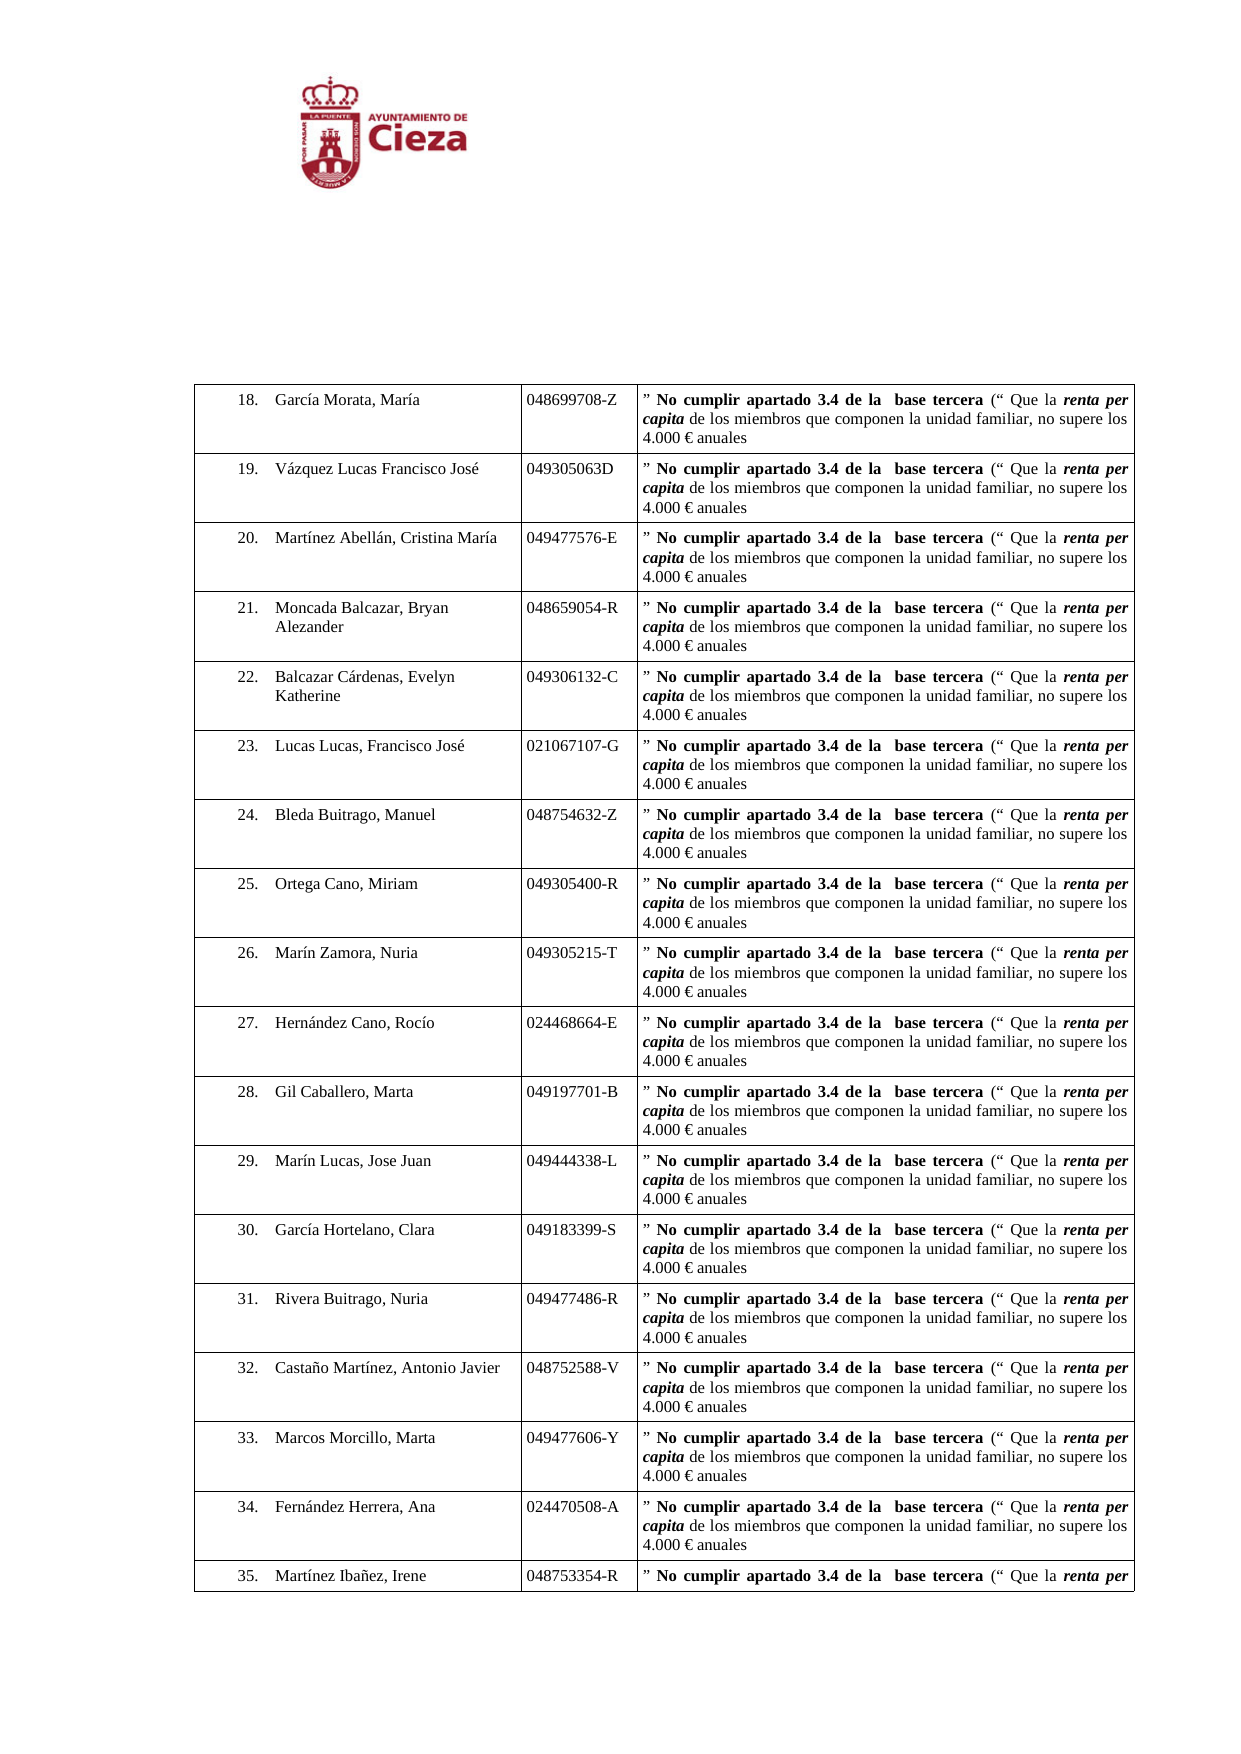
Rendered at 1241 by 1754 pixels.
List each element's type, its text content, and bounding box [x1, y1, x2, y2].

table_cell Hernández Cano, Rocío [195, 1007, 521, 1076]
table_cell 024470508-A [522, 1492, 637, 1560]
table_cell ” No cumplir apartado 3.4 de la base tercera (“ Que la renta per capita de los miembros que componen la unidad familiar, no supere los 4.000 € anuales [638, 1146, 1134, 1214]
table_cell ” No cumplir apartado 3.4 de la base tercera (“ Que la renta per capita de los miembros que componen la unidad familiar, no supere los 4.000 € anuales [638, 454, 1134, 522]
table_cell ” No cumplir apartado 3.4 de la base tercera (“ Que la renta per capita de los miembros que componen la unidad familiar, no supere los 4.000 € anuales [638, 1492, 1134, 1560]
table_cell Castaño Martínez, Antonio Javier [195, 1353, 521, 1421]
table_cell ” No cumplir apartado 3.4 de la base tercera (“ Que la renta per capita de los miembros que componen la unidad familiar, no supere los 4.000 € anuales [638, 662, 1134, 730]
table_cell 049183399-S [522, 1215, 637, 1283]
table_cell Lucas Lucas, Francisco José [195, 731, 521, 799]
table_cell ” No cumplir apartado 3.4 de la base tercera (“ Que la renta per capita de los miembros que componen la unidad familiar, no supere los 4.000 € anuales [638, 869, 1134, 937]
table_cell García Hortelano, Clara [195, 1215, 521, 1283]
table_cell Balcazar Cárdenas, Evelyn Katherine [195, 662, 521, 730]
table_cell 048659054-R [522, 592, 637, 661]
table_cell ” No cumplir apartado 3.4 de la base tercera (“ Que la renta per capita de los miembros que componen la unidad familiar, no supere los 4.000 € anuales [638, 1215, 1134, 1283]
table_cell García Morata, María [195, 385, 521, 453]
table_cell Martínez Abellán, Cristina María [195, 523, 521, 591]
table_cell ” No cumplir apartado 3.4 de la base tercera (“ Que la renta per capita de los miembros que componen la unidad familiar, no supere los 4.000 € anuales [638, 800, 1134, 868]
table_cell Vázquez Lucas Francisco José [195, 454, 521, 522]
table_cell ” No cumplir apartado 3.4 de la base tercera (“ Que la renta per capita de los miembros que componen la unidad familiar, no supere los 4.000 € anuales [638, 1077, 1134, 1145]
table_cell ” No cumplir apartado 3.4 de la base tercera (“ Que la renta per capita de los miembros que componen la unidad familiar, no supere los 4.000 € anuales [638, 1007, 1134, 1076]
table_cell Gil Caballero, Marta [195, 1077, 521, 1145]
table_cell Marín Lucas, Jose Juan [195, 1146, 521, 1214]
table_cell 049305215-T [522, 938, 637, 1006]
table_cell ” No cumplir apartado 3.4 de la base tercera (“ Que la renta per capita de los miembros que componen la unidad familiar, no supere los 4.000 € anuales [638, 523, 1134, 591]
table_cell ” No cumplir apartado 3.4 de la base tercera (“ Que la renta per capita de los miembros que componen la unidad familiar, no supere los 4.000 € anuales [638, 1422, 1134, 1491]
table_cell 024468664-E [522, 1007, 637, 1076]
table_cell 049306132-C [522, 662, 637, 730]
table_cell 049305063D [522, 454, 637, 522]
table_cell 048752588-V [522, 1353, 637, 1421]
table_cell 021067107-G [522, 731, 637, 799]
table_cell ” No cumplir apartado 3.4 de la base tercera (“ Que la renta per capita de los miembros que componen la unidad familiar, no supere los 4.000 € anuales [638, 1353, 1134, 1421]
table_cell 049305400-R [522, 869, 637, 937]
table_cell Marín Zamora, Nuria [195, 938, 521, 1006]
table_cell ” No cumplir apartado 3.4 de la base tercera (“ Que la renta per capita de los miembros que componen la unidad familiar, no supere los 4.000 € anuales [638, 731, 1134, 799]
table_cell Fernández Herrera, Ana [195, 1492, 521, 1560]
table_cell 049197701-B [522, 1077, 637, 1145]
table_cell 049477486-R [522, 1284, 637, 1352]
table_cell 049477576-E [522, 523, 637, 591]
table_cell Marcos Morcillo, Marta [195, 1422, 521, 1491]
table_cell 048699708-Z [522, 385, 637, 453]
table_cell ” No cumplir apartado 3.4 de la base tercera (“ Que la renta per capita de los miembros que componen la unidad familiar, no supere los 4.000 € anuales [638, 385, 1134, 453]
picture [296, 71, 471, 193]
table_cell Rivera Buitrago, Nuria [195, 1284, 521, 1352]
table_cell ” No cumplir apartado 3.4 de la base tercera (“ Que la renta per capita de los miembros que componen la unidad familiar, no supere los 4.000 € anuales [638, 1284, 1134, 1352]
table_cell Bleda Buitrago, Manuel [195, 800, 521, 868]
table_cell ” No cumplir apartado 3.4 de la base tercera (“ Que la renta per capita de los miembros que componen la unidad familiar, no supere los 4.000 € anuales [638, 592, 1134, 661]
table_cell ” No cumplir apartado 3.4 de la base tercera (“ Que la renta per capita de los miembros que componen la unidad familiar, no supere los 4.000 € anuales [638, 938, 1134, 1006]
table_cell Moncada Balcazar, Bryan Alezander [195, 592, 521, 661]
table_cell 048754632-Z [522, 800, 637, 868]
table_cell Ortega Cano, Miriam [195, 869, 521, 937]
table_cell 049444338-L [522, 1146, 637, 1214]
table_cell ” No cumplir apartado 3.4 de la base tercera (“ Que la renta per [638, 1561, 1134, 1591]
table_cell Martínez Ibañez, Irene [195, 1561, 521, 1591]
table_cell 048753354-R [522, 1561, 637, 1591]
table_cell 049477606-Y [522, 1422, 637, 1491]
